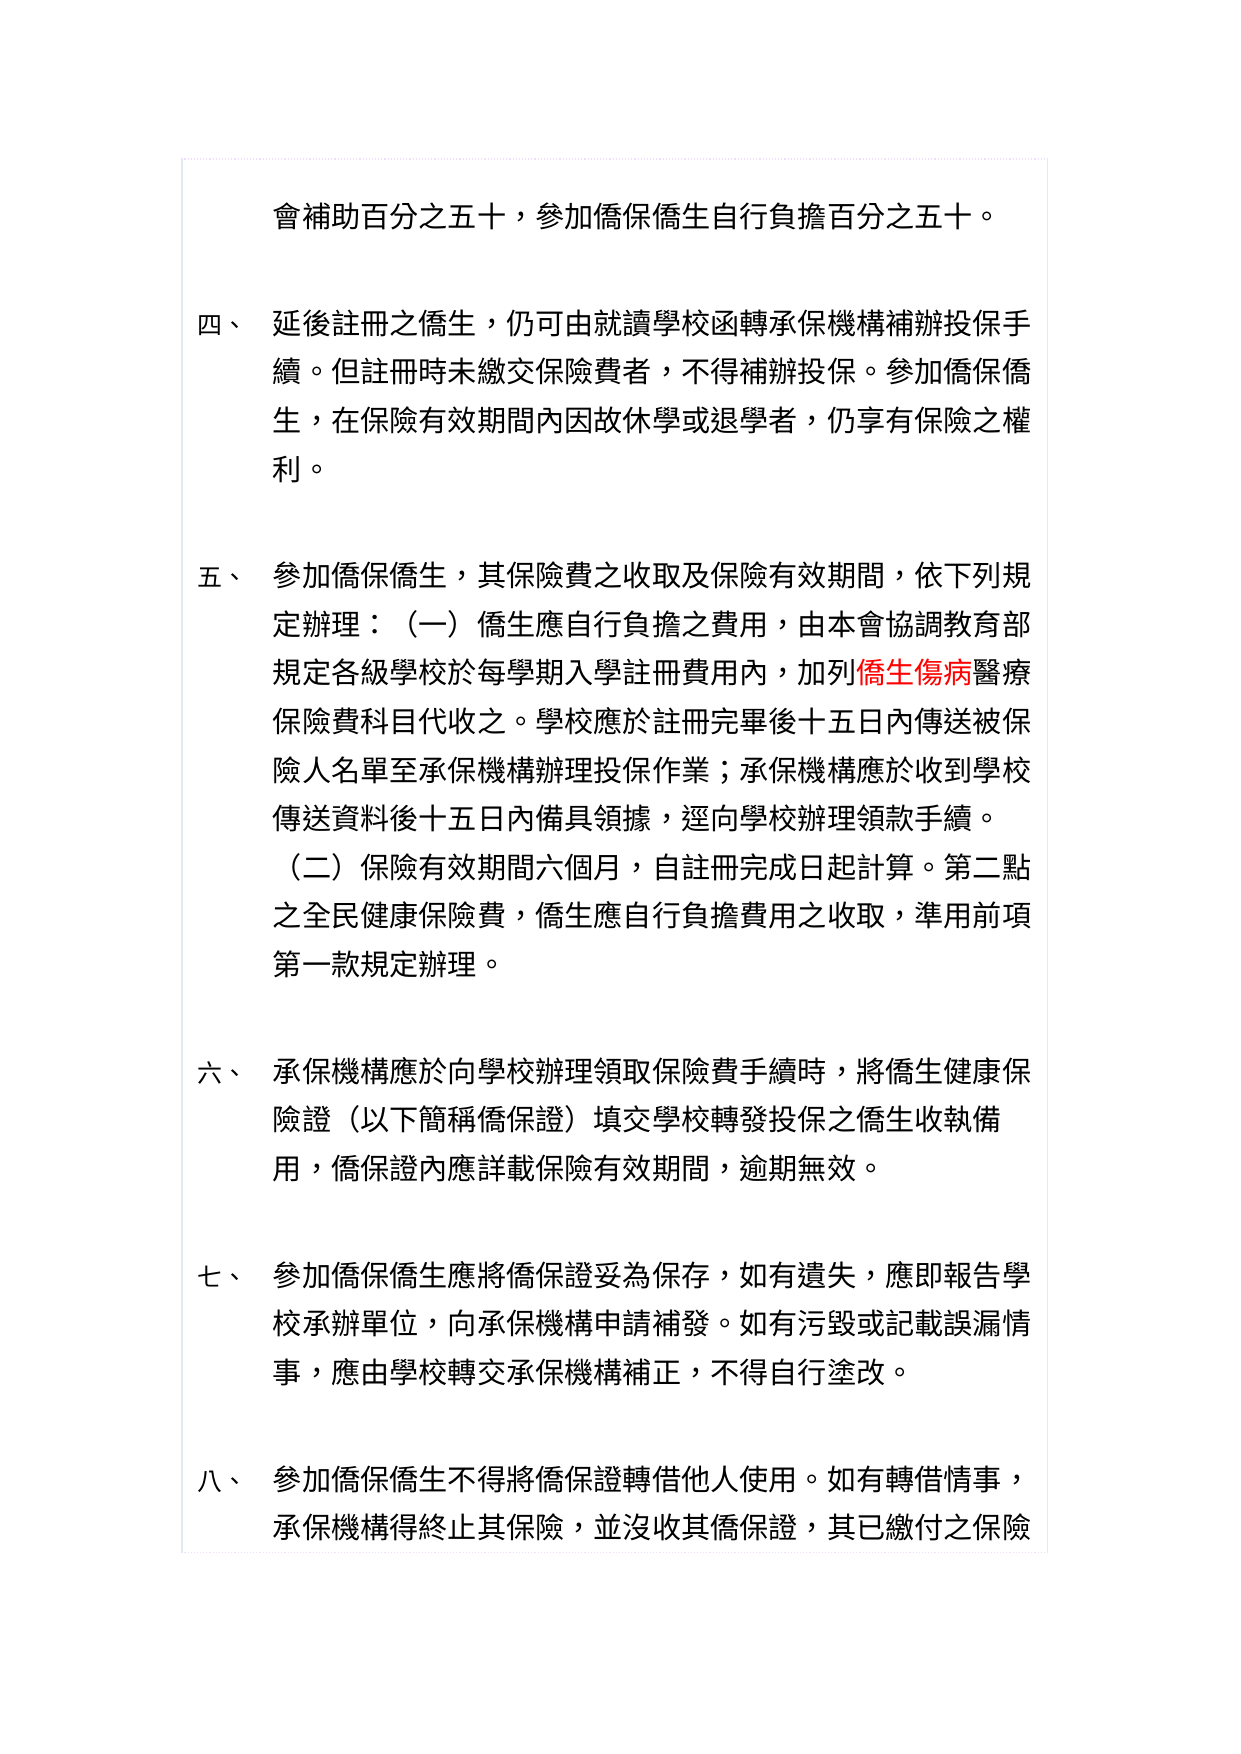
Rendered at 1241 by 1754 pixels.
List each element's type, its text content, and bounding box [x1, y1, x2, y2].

table_cell 法規名稱：僑生傷病醫療保險作業要點 (民國103年1月10日修正) 僑務委員會（以下簡稱本會）為維護僑生健康，使在學僑生傷病時醫療獲得保障，特訂定本要點。 本要點所稱僑生，其範圍如下： （一）經海外聯合招生委員會或教育部分發有案者。 （二）自行回國經本會核轉各該主管教育行政機關分發入學有案者。 （三）經教育部核准自行招收僑生入學（含僑生專班）者。 （四）分發海外青年技術訓練班者。 符合全民健康保險法第九條第一款規定之僑生，應依法參加全民健康保險；已來臺入學且家境清寒者，得填具申請表並檢附清寒證明文件，向就讀學校申請，經校方審查符合資格，其參加全民健康保險應自行負擔之保險費，由本會補助百分之五十。 各校應就前項申請文件詳加審查，並於完成審查程序後，按審查結果造冊函送本會備查。 中華民國一百零二年十二月三十一日前已來臺入學之僑生及第三十三期海外青年技術訓練班學生參加全民健康保險應自行負擔之保險費，由本會依一百零二年十二月三十一日修正前之規定予以補助，不適用第二項規定。 尚未符合全民健康保險法第九條第一款規定之僑生，自抵臺註冊之日起，得參加僑生傷病醫療保險（以下簡稱僑保）六個月。前項僑保保險費由本會洽承保機構定之。保險費由本會補助百分之五十，參加僑保僑生自行負擔百分之五十。 延後註冊之僑生，仍可由就讀學校函轉承保機構補辦投保手續。但註冊時未繳交保險費者，不得補辦投保。參加僑保僑生，在保險有效期間內因故休學或退學者，仍享有保險之權利。 參加僑保僑生，其保險費之收取及保險有效期間，依下列規定辦理：（一）僑生應自行負擔之費用，由本會協調教育部規定各級學校於每學期入學註冊費用內，加列僑生傷病醫療保險費科目代收之。學校應於註冊完畢後十五日內傳送被保險人名單至承保機構辦理投保作業；承保機構應於收到學校傳送資料後十五日內備具領據，逕向學校辦理領款手續。 （二）保險有效期間六個月，自註冊完成日起計算。第二點之全民健康保險費，僑生應自行負擔費用之收取，準用前項第一款規定辦理。 承保機構應於向學校辦理領取保險費手續時，將僑生健康保險證（以下簡稱僑保證）填交學校轉發投保之僑生收執備用，僑保證內應詳載保險有效期間，逾期無效。 參加僑保僑生應將僑保證妥為保存，如有遺失，應即報告學校承辦單位，向承保機構申請補發。如有污毀或記載誤漏情事，應由學校轉交承保機構補正，不得自行塗改。 參加僑保僑生不得將僑保證轉借他人使用。如有轉借情事，承保機構得終止其保險，並沒收其僑保證，其已繳付之保險費概不退還。承保機構因此所致之損失，參加僑保僑生並應負賠償之責。 參加僑保僑生，在保險有效期間內，因傷病事故必須就醫時，可至全國各地全民健康保險特約醫療院所就診。 參加僑保僑生在保險有效期間內，因傷病保險事故接受門診治療時， 門診費用先行自付，再檢附收據正本及門診就診單，以掛號郵寄或由本人親向承保機構申請理賠。門診給付相同症狀每日以一次為限，理賠上限為新臺幣一千元（含掛號費）。門診醫療時，診療行為須手術，經診斷書上書明「手術」字樣者，承保機構將全額理賠。 參加僑保僑生因傷病保險事故住院期間，病床一律以三等病床為限；如無三等病床，經承保機構同意得住二等病床，俟有三等病床，即行遷往；如有自行超等住院者，其超等費用，應自行負擔。住院期間醫療費用，僑生於繳納後，檢附收據正本及醫療診斷書，以掛號郵寄或由本人向承保機構申請理賠；同一次住院理賠金額以新臺幣十二萬元為上限。 僑保醫療給付項目如下：（一）門診： 1.診療、處置或手術。2.藥劑、注射。3.治療所必需之材料及檢驗、檢查。（二）住院：1.診療、處置或手術。2.藥劑、注射。3.治療所必需之材料及檢驗、檢查。4.護理、三等病床及膳食之供應。 參加僑保僑生因傷病事故必須就醫醫療時，皆可就診。但有下列情形者承保機構不負給付之責：（一）自殺行為、酗酒、吸食違禁藥品或犯罪行為和戰爭變亂所致之傷害或疾病。（二）不孕症、懷孕、流產或分娩及其所引致的併發症。（三）健康檢查、視力矯正、預防注射、外科整型美容、洗牙、假牙、義肢、義眼或其他附屬之裝置。（四）救護車、診斷證明書、指定醫師費、特別護士看護、陪伴費、非治療之用品費。（五）紅斑性狼瘡（先天性）、血友病、多汗症、愛滋病、性病、先天性疾病、結紮手術、器官移植、投保前之傷病。（六）牙科患者、單純之療養、靜養或復健者，不得給予住院治療。 僑生辦理僑保之要保手續及傷病醫療規定，由本會及承保機構另定之。 香港或澳門居民來臺就學學生，準用本要點之規定。 [198, 158, 1047, 1552]
table_cell [183, 158, 198, 1552]
